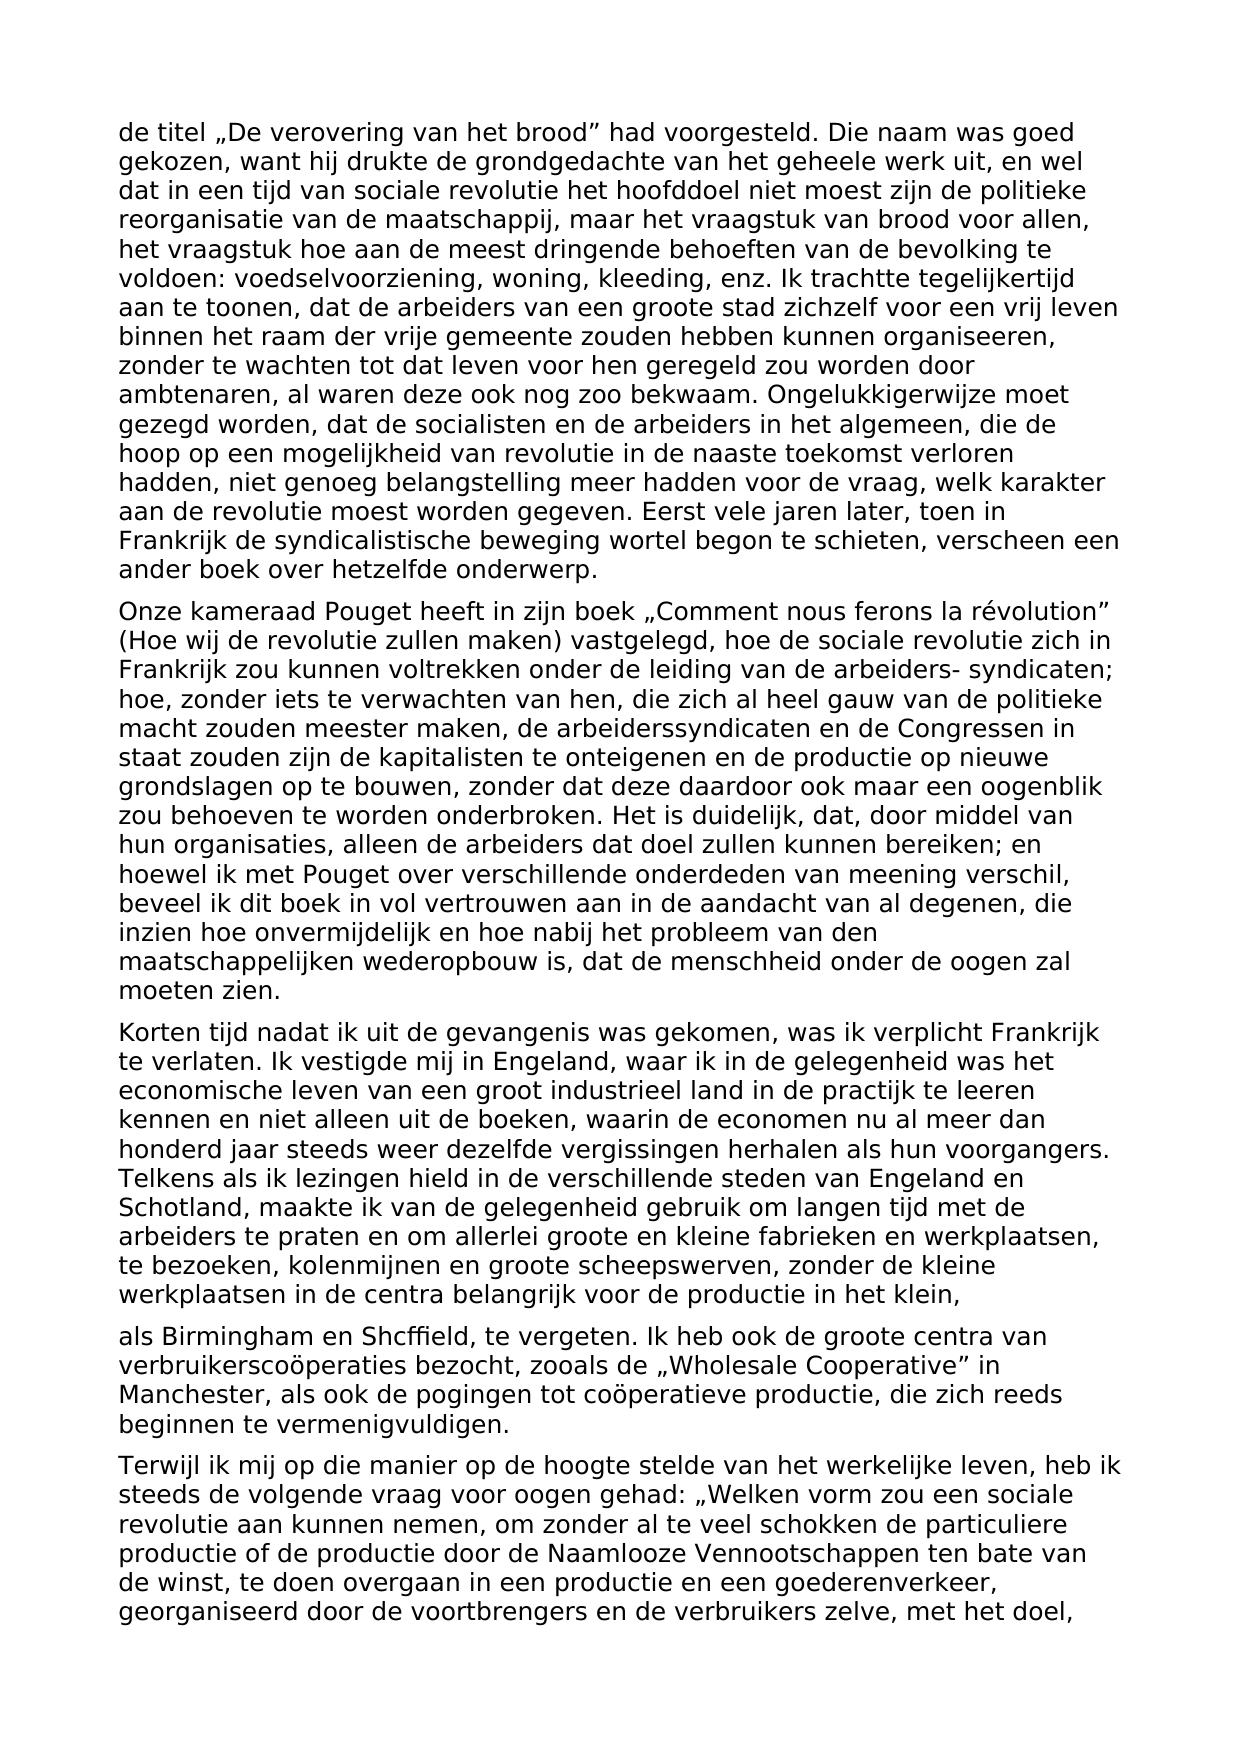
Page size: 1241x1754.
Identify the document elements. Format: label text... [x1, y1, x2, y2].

text Terwijl ik mij op die manier op de hoogte stelde van het werkelijke leven, heb ik steeds de volgende vraag voor oogen gehad: „Welken vorm zou een sociale revolutie aan kunnen nemen, om zonder al te veel schokken de particuliere productie of de productie door de Naamlooze Vennootschappen ten bate van de winst, te doen overgaan in een productie en een goederenverkeer, georganiseerd door de voortbrengers en de verbruikers zelve, met het doel, [118, 1451, 1122, 1626]
text Korten tijd nadat ik uit de gevangenis was gekomen, was ik verplicht Frankrijk te verlaten. Ik vestigde mij in Engeland, waar ik in de gelegenheid was het economische leven van een groot industrieel land in de practijk te leeren kennen en niet alleen uit de boeken, waarin de economen nu al meer dan honderd jaar steeds weer dezelfde vergissingen herhalen als hun voorgangers. Telkens als ik lezingen hield in de verschillende steden van Engeland en Schotland, maakte ik van de gelegenheid gebruik om langen tijd met de arbeiders te praten en om allerlei groote en kleine fabrieken en werkplaatsen, te bezoeken, kolenmijnen en groote scheepswerven, zonder de kleine werkplaatsen in de centra belangrijk voor de productie in het klein, [118, 1018, 1122, 1310]
text de titel „De verovering van het brood” had voorgesteld. Die naam was goed gekozen, want hij drukte de grondgedachte van het geheele werk uit, en wel dat in een tijd van sociale revolutie het hoofddoel niet moest zijn de politieke reorganisatie van de maatschappij, maar het vraagstuk van brood voor allen, het vraagstuk hoe aan de meest dringende behoeften van de bevolking te voldoen: voedselvoorziening, woning, kleeding, enz. Ik trachtte tegelijkertijd aan te toonen, dat de arbeiders van een groote stad zichzelf voor een vrij leven binnen het raam der vrije gemeente zouden hebben kunnen organiseeren, zonder te wachten tot dat leven voor hen geregeld zou worden door ambtenaren, al waren deze ook nog zoo bekwaam. Ongelukkigerwijze moet gezegd worden, dat de socialisten en de arbeiders in het algemeen, die de hoop op een mogelijkheid van revolutie in de naaste toekomst verloren hadden, niet genoeg belangstelling meer hadden voor de vraag, welk karakter aan de revolutie moest worden gegeven. Eerst vele jaren later, toen in Frankrijk de syndicalistische beweging wortel begon te schieten, verscheen een ander boek over hetzelfde onderwerp. [118, 118, 1122, 585]
text Onze kameraad Pouget heeft in zijn boek „Comment nous ferons la révolution” (Hoe wij de revolutie zullen maken) vastgelegd, hoe de sociale revolutie zich in Frankrijk zou kunnen voltrekken onder de leiding van de arbeiders- syndicaten; hoe, zonder iets te verwachten van hen, die zich al heel gauw van de politieke macht zouden meester maken, de arbeiderssyndicaten en de Congressen in staat zouden zijn de kapitalisten te onteigenen en de productie op nieuwe grondslagen op te bouwen, zonder dat deze daardoor ook maar een oogenblik zou behoeven te worden onderbroken. Het is duidelijk, dat, door middel van hun organisaties, alleen de arbeiders dat doel zullen kunnen bereiken; en hoewel ik met Pouget over verschillende onderdeden van meening verschil, beveel ik dit boek in vol vertrouwen aan in de aandacht van al degenen, die inzien hoe onvermijdelijk en hoe nabij het probleem van den maatschappelijken wederopbouw is, dat de menschheid onder de oogen zal moeten zien. [118, 597, 1122, 1006]
text als Birmingham en Shcffield, te vergeten. Ik heb ook de groote centra van verbruikerscoöperaties bezocht, zooals de „Wholesale Cooperative” in Manchester, als ook de pogingen tot coöperatieve productie, die zich reeds beginnen te vermenigvuldigen. [118, 1322, 1122, 1439]
